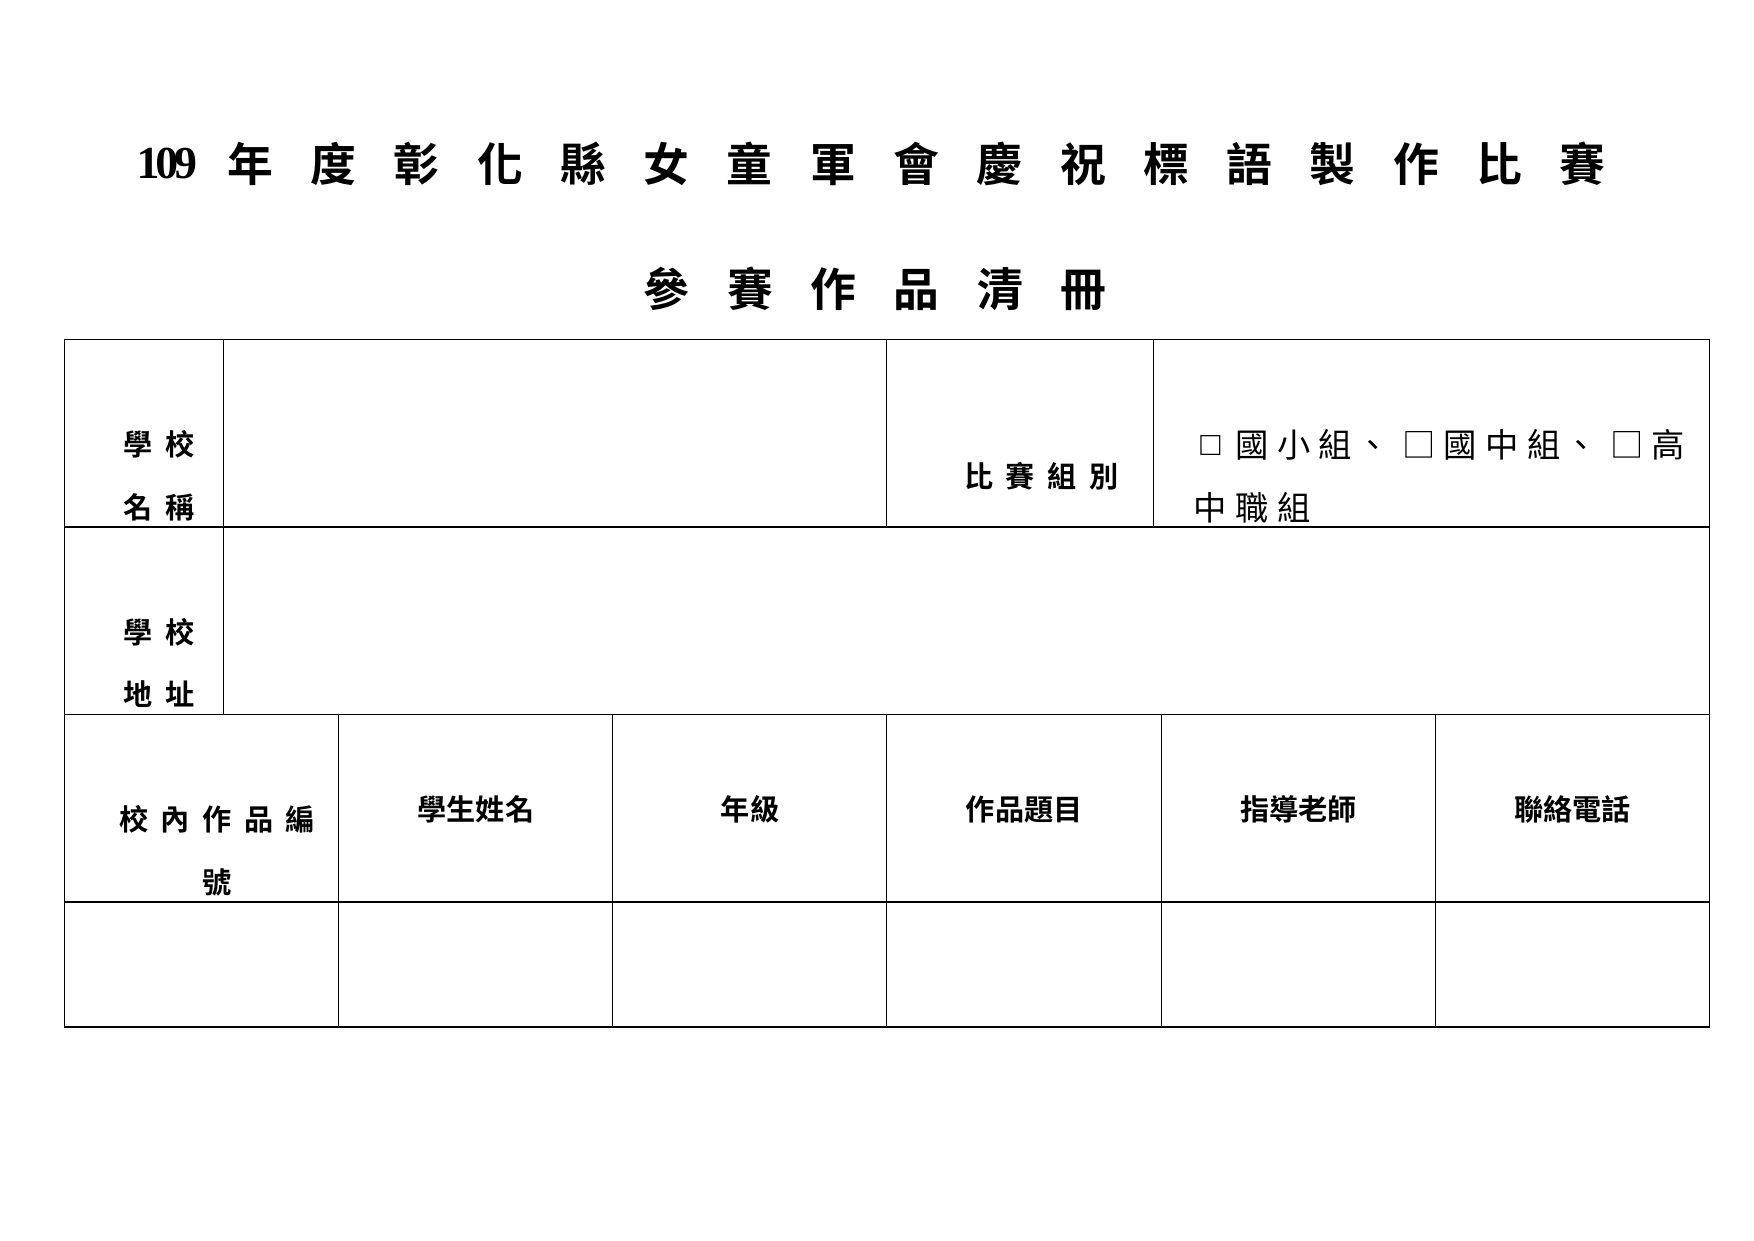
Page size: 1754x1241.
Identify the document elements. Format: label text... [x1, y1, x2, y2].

table_cell [339, 903, 612, 1026]
table_cell [613, 903, 886, 1026]
table_header □國小組、□國中組、□高中職組 [1154, 340, 1709, 526]
table_cell 校內作品編號 [65, 715, 338, 901]
table_cell 學生姓名 [339, 715, 612, 901]
table_cell 聯絡電話 [1436, 715, 1709, 901]
table_header 比賽組別 [887, 340, 1153, 526]
table_cell 指導老師 [1162, 715, 1435, 901]
table_cell 學校地址 [65, 528, 223, 714]
table_cell 作品題目 [887, 715, 1161, 901]
table_header 學校名稱 [65, 340, 223, 526]
text 109年度彰化縣女童軍會慶祝標語製作比賽 [64, 89, 1689, 214]
table_cell 年級 [613, 715, 886, 901]
text 參賽作品清冊 [64, 214, 1689, 339]
table_cell [1162, 903, 1435, 1026]
table_cell [887, 903, 1161, 1026]
table_cell [224, 528, 1709, 714]
table_cell [1436, 903, 1709, 1026]
table_cell [65, 903, 338, 1026]
table_header [224, 340, 886, 526]
